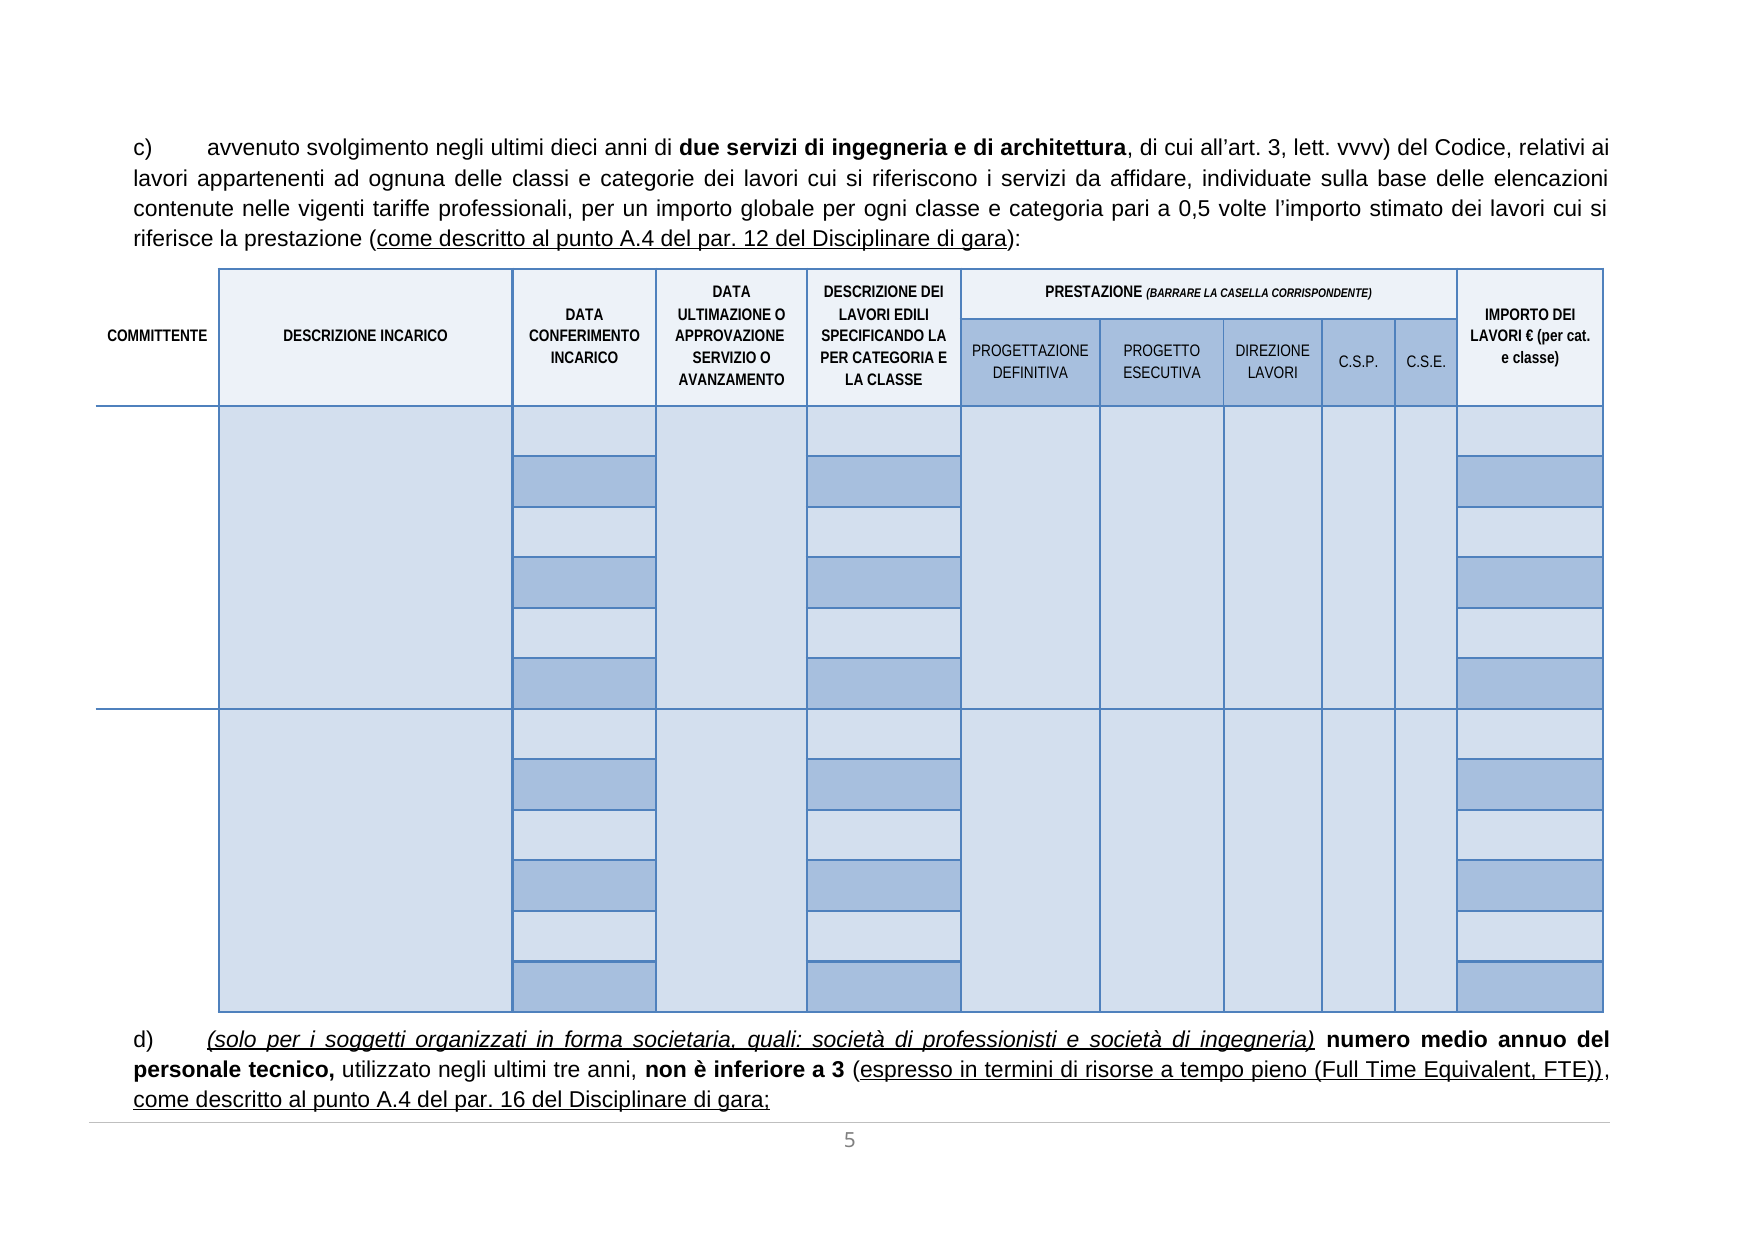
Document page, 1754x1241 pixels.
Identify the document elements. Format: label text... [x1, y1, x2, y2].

table_cell [514, 457, 655, 506]
table_header PRESTAZIONE (BARRARE LA CASELLA CORRISPONDENTE) [962, 270, 1456, 318]
table_cell [514, 760, 655, 809]
table_cell [1458, 760, 1602, 809]
table_cell [808, 811, 960, 859]
list avvenuto svolgimento negli ultimi dieci anni di due servizi di ingegneria e di architettura, di cui all’art. 3, lett. vvvv) del Codice, relativi ai lavori appartenenti ad ognuna delle classi e categorie dei lavori cui si riferiscono i servizi da affidare, individuate sulla base delle elencazioni contenute nelle vigenti tariffe professionali, per un importo globale per ogni classe e categoria pari a 0,5 volte l’importo stimato dei lavori cui si riferisce la prestazione (come descritto al punto A.4 del par. 12 del Disciplinare di gara): [133, 134, 1610, 251]
table_cell [1323, 710, 1394, 1011]
table_cell [1458, 558, 1602, 607]
table_cell [514, 407, 655, 455]
table_cell DIREZIONE LAVORI [1224, 320, 1321, 405]
table_header COMMITTENTE [96, 268, 218, 405]
table_cell C.S.E. [1396, 320, 1456, 405]
table_header DESCRIZIONE INCARICO [220, 270, 511, 405]
table_cell [657, 710, 806, 1011]
table_header DATA CONFERIMENTO INCARICO [514, 270, 655, 405]
table_cell [514, 963, 655, 1011]
table_cell [96, 407, 218, 708]
table_cell [514, 710, 655, 758]
table_cell [808, 659, 960, 708]
table_cell [808, 609, 960, 657]
table_cell [1458, 457, 1602, 506]
table_cell [657, 407, 806, 708]
table_cell [220, 710, 511, 1011]
table_cell [1458, 407, 1602, 455]
table_cell [514, 861, 655, 910]
table_cell [808, 912, 960, 960]
table_header DESCRIZIONE DEI LAVORI EDILI SPECIFICANDO LA PER CATEGORIA E LA CLASSE [808, 270, 960, 405]
table_cell [514, 508, 655, 556]
table_cell [1458, 659, 1602, 708]
table_cell [1458, 811, 1602, 859]
table_cell [1458, 963, 1602, 1011]
table_cell [808, 760, 960, 809]
table_cell [1458, 912, 1602, 960]
table_cell [514, 912, 655, 960]
table_cell [1458, 508, 1602, 556]
table_cell [808, 457, 960, 506]
table_cell PROGETTO ESECUTIVA [1101, 320, 1223, 405]
table_cell [514, 811, 655, 859]
table_cell [220, 407, 511, 708]
table_cell [96, 710, 218, 1011]
table_header DATA ULTIMAZIONE O APPROVAZIONE SERVIZIO O AVANZAMENTO [657, 270, 806, 405]
table_cell [808, 963, 960, 1011]
table_cell [1396, 407, 1456, 708]
table_cell [1458, 609, 1602, 657]
table_cell [808, 407, 960, 455]
table_cell [1225, 710, 1321, 1011]
table_cell [808, 508, 960, 556]
table_cell [1323, 407, 1394, 708]
table_cell [1458, 861, 1602, 910]
table_cell [808, 558, 960, 607]
table_cell [514, 659, 655, 708]
table_cell [962, 407, 1099, 708]
table_cell [514, 609, 655, 657]
table_cell [962, 710, 1099, 1011]
table_header IMPORTO DEI LAVORI € (per cat. e classe) [1458, 270, 1602, 405]
table_cell [1458, 710, 1602, 758]
table_cell C.S.P. [1323, 320, 1394, 405]
table_cell PROGETTAZIONE DEFINITIVA [962, 320, 1099, 405]
table_cell [1101, 710, 1223, 1011]
table_cell [1101, 407, 1223, 708]
table_cell [1396, 710, 1456, 1011]
table_cell [808, 861, 960, 910]
list (solo per i soggetti organizzati in forma societaria, quali: società di professionisti e società di ingegneria) numero medio annuo del personale tecnico, utilizzato negli ultimi tre anni, non è inferiore a 3 (espresso in termini di risorse a tempo pieno (Full Time Equivalent, FTE)), come descritto al punto A.4 del par. 16 del Disciplinare di gara; [133, 1026, 1610, 1112]
table_cell [1225, 407, 1321, 708]
table_cell [808, 710, 960, 758]
table_cell [514, 558, 655, 607]
